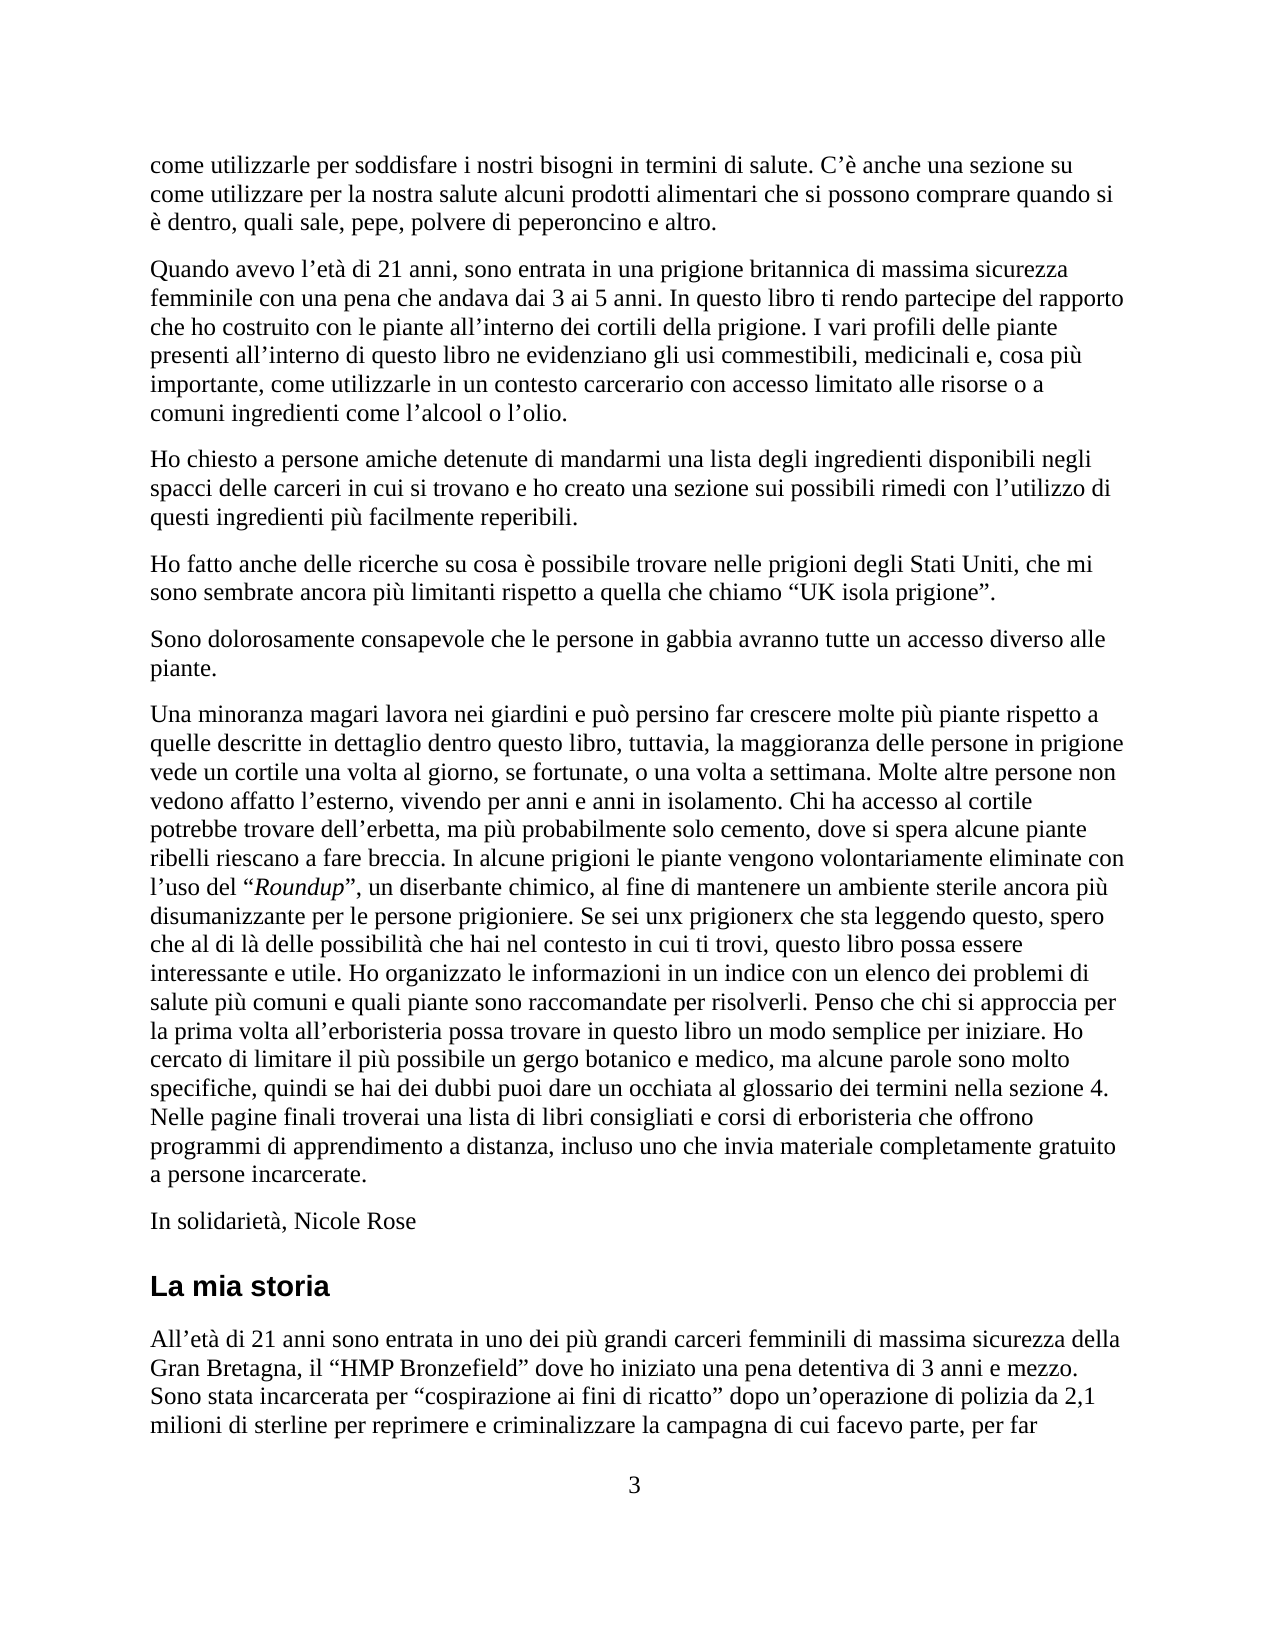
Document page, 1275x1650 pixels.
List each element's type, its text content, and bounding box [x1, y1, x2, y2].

text Quando avevo l’età di 21 anni, sono entrata in una prigione britannica di massima sicurezza femminile con una pena che andava dai 3 ai 5 anni. In questo libro ti rendo partecipe del rapporto che ho costruito con le piante all’interno dei cortili della prigione. I vari profili delle piante presenti all’interno di questo libro ne evidenziano gli usi commestibili, medicinali e, cosa più importante, come utilizzarle in un contesto carcerario con accesso limitato alle risorse o a comuni ingredienti come l’alcool o l’olio. [150, 254, 1125, 427]
text come utilizzarle per soddisfare i nostri bisogni in termini di salute. C’è anche una sezione su come utilizzare per la nostra salute alcuni prodotti alimentari che si possono comprare quando si è dentro, quali sale, pepe, polvere di peperoncino e altro. [150, 150, 1125, 236]
text Sono dolorosamente consapevole che le persone in gabbia avranno tutte un accesso diverso alle piante. [150, 624, 1125, 682]
text Una minoranza magari lavora nei giardini e può persino far crescere molte più piante rispetto a quelle descritte in dettaglio dentro questo libro, tuttavia, la maggioranza delle persone in prigione vede un cortile una volta al giorno, se fortunate, o una volta a settimana. Molte altre persone non vedono affatto l’esterno, vivendo per anni e anni in isolamento. Chi ha accesso al cortile potrebbe trovare dell’erbetta, ma più probabilmente solo cemento, dove si spera alcune piante ribelli riescano a fare breccia. In alcune prigioni le piante vengono volontariamente eliminate con l’uso del “Roundup”, un diserbante chimico, al fine di mantenere un ambiente sterile ancora più disumanizzante per le persone prigioniere. Se sei unx prigionerx che sta leggendo questo, spero che al di là delle possibilità che hai nel contesto in cui ti trovi, questo libro possa essere interessante e utile. Ho organizzato le informazioni in un indice con un elenco dei problemi di salute più comuni e quali piante sono raccomandate per risolverli. Penso che chi si approccia per la prima volta all’erboristeria possa trovare in questo libro un modo semplice per iniziare. Ho cercato di limitare il più possibile un gergo botanico e medico, ma alcune parole sono molto specifiche, quindi se hai dei dubbi puoi dare un occhiata al glossario dei termini nella sezione 4. Nelle pagine finali troverai una lista di libri consigliati e corsi di erboristeria che offrono programmi di apprendimento a distanza, incluso uno che invia materiale completamente gratuito a persone incarcerate. [150, 699, 1125, 1188]
subtitle La mia storia [150, 1269, 1125, 1302]
text Ho fatto anche delle ricerche su cosa è possibile trovare nelle prigioni degli Stati Uniti, che mi sono sembrate ancora più limitanti rispetto a quella che chiamo “UK isola prigione”. [150, 549, 1125, 606]
text All’età di 21 anni sono entrata in uno dei più grandi carceri femminili di massima sicurezza della Gran Bretagna, il “HMP Bronzefield” dove ho iniziato una pena detentiva di 3 anni e mezzo. Sono stata incarcerata per “cospirazione ai fini di ricatto” dopo un’operazione di polizia da 2,1 milioni di sterline per reprimere e criminalizzare la campagna di cui facevo parte, per far [150, 1324, 1125, 1439]
text Ho chiesto a persone amiche detenute di mandarmi una lista degli ingredienti disponibili negli spacci delle carceri in cui si trovano e ho creato una sezione sui possibili rimedi con l’utilizzo di questi ingredienti più facilmente reperibili. [150, 444, 1125, 531]
text In solidarietà, Nicole Rose [150, 1206, 1125, 1235]
